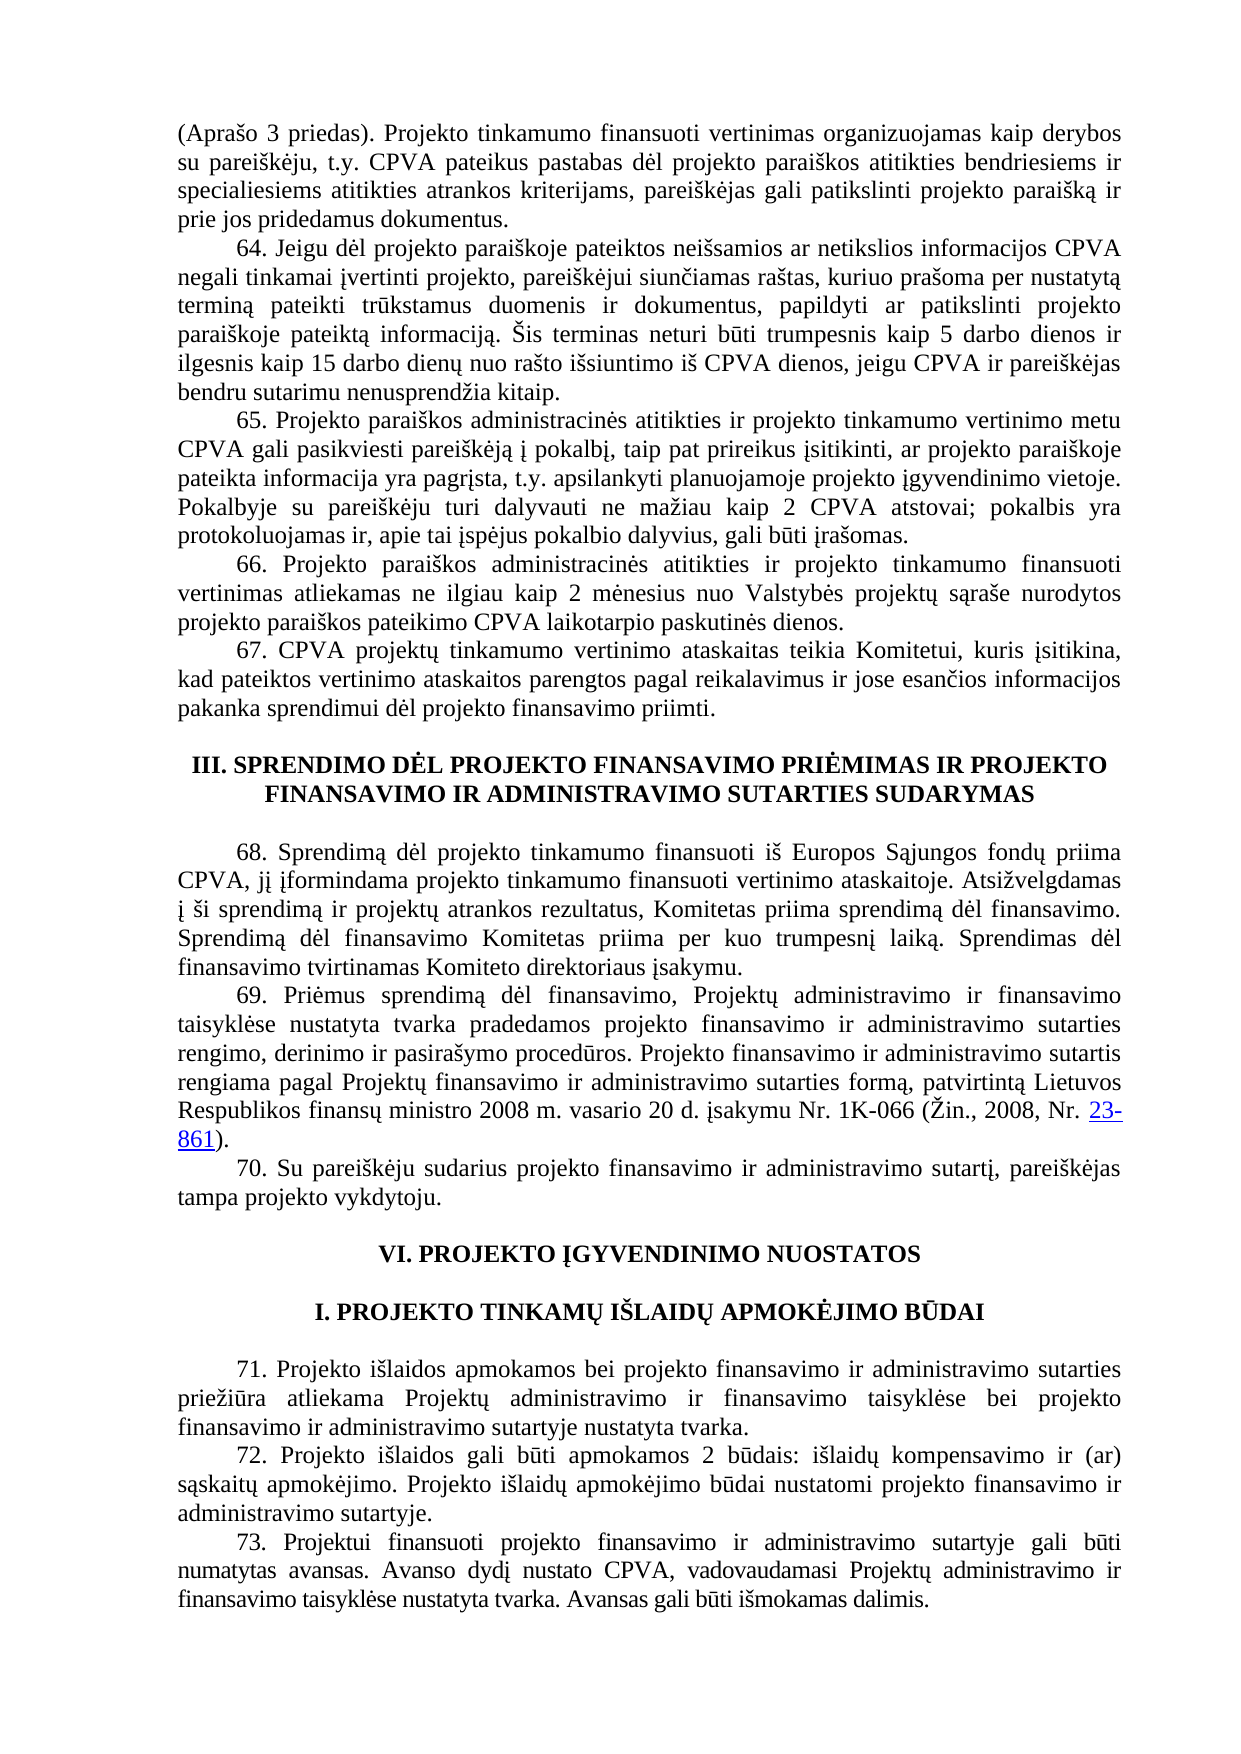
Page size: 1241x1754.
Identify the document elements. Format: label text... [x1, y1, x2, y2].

text 72. Projekto išlaidos gali būti apmokamos 2 būdais: išlaidų kompensavimo ir (ar) sąskaitų apmokėjimo. Projekto išlaidų apmokėjimo būdai nustatomi projekto finansavimo ir administravimo sutartyje. [177, 1441, 1122, 1527]
text 73. Projektui finansuoti projekto finansavimo ir administravimo sutartyje gali būti numatytas avansas. Avanso dydį nustato CPVA, vadovaudamasi Projektų administravimo ir finansavimo taisyklėse nustatyta tvarka. Avansas gali būti išmokamas dalimis. [177, 1527, 1122, 1613]
text III. SPRENDIMO DĖL PROJEKTO FINANSAVIMO PRIĖMIMAS IR PROJEKTO FINANSAVIMO IR ADMINISTRAVIMO SUTARTIES SUDARYMAS [177, 751, 1122, 808]
text 70. Su pareiškėju sudarius projekto finansavimo ir administravimo sutartį, pareiškėjas tampa projekto vykdytoju. [177, 1153, 1122, 1211]
text 71. Projekto išlaidos apmokamos bei projekto finansavimo ir administravimo sutarties priežiūra atliekama Projektų administravimo ir finansavimo taisyklėse bei projekto finansavimo ir administravimo sutartyje nustatyta tvarka. [177, 1354, 1122, 1441]
text VI. PROJEKTO ĮGYVENDINIMO NUOSTATOS [177, 1239, 1122, 1268]
text 68. Sprendimą dėl projekto tinkamumo finansuoti iš Europos Sąjungos fondų priima CPVA, jį įformindama projekto tinkamumo finansuoti vertinimo ataskaitoje. Atsižvelgdamas į ši sprendimą ir projektų atrankos rezultatus, Komitetas priima sprendimą dėl finansavimo. Sprendimą dėl finansavimo Komitetas priima per kuo trumpesnį laiką. Sprendimas dėl finansavimo tvirtinamas Komiteto direktoriaus įsakymu. [177, 837, 1122, 981]
text 69. Priėmus sprendimą dėl finansavimo, Projektų administravimo ir finansavimo taisyklėse nustatyta tvarka pradedamos projekto finansavimo ir administravimo sutarties rengimo, derinimo ir pasirašymo procedūros. Projekto finansavimo ir administravimo sutartis rengiama pagal Projektų finansavimo ir administravimo sutarties formą, patvirtintą Lietuvos Respublikos finansų ministro 2008 m. vasario 20 d. įsakymu Nr. 1K-066 (Žin., 2008, Nr. 23-861). [177, 981, 1122, 1153]
text 64. Jeigu dėl projekto paraiškoje pateiktos neišsamios ar netikslios informacijos CPVA negali tinkamai įvertinti projekto, pareiškėjui siunčiamas raštas, kuriuo prašoma per nustatytą terminą pateikti trūkstamus duomenis ir dokumentus, papildyti ar patikslinti projekto paraiškoje pateiktą informaciją. Šis terminas neturi būti trumpesnis kaip 5 darbo dienos ir ilgesnis kaip 15 darbo dienų nuo rašto išsiuntimo iš CPVA dienos, jeigu CPVA ir pareiškėjas bendru sutarimu nenusprendžia kitaip. [177, 233, 1122, 406]
text (Aprašo 3 priedas). Projekto tinkamumo finansuoti vertinimas organizuojamas kaip derybos su pareiškėju, t.y. CPVA pateikus pastabas dėl projekto paraiškos atitikties bendriesiems ir specialiesiems atitikties atrankos kriterijams, pareiškėjas gali patikslinti projekto paraišką ir prie jos pridedamus dokumentus. [177, 118, 1122, 233]
text 66. Projekto paraiškos administracinės atitikties ir projekto tinkamumo finansuoti vertinimas atliekamas ne ilgiau kaip 2 mėnesius nuo Valstybės projektų sąraše nurodytos projekto paraiškos pateikimo CPVA laikotarpio paskutinės dienos. [177, 549, 1122, 636]
text 65. Projekto paraiškos administracinės atitikties ir projekto tinkamumo vertinimo metu CPVA gali pasikviesti pareiškėją į pokalbį, taip pat prireikus įsitikinti, ar projekto paraiškoje pateikta informacija yra pagrįsta, t.y. apsilankyti planuojamoje projekto įgyvendinimo vietoje. Pokalbyje su pareiškėju turi dalyvauti ne mažiau kaip 2 CPVA atstovai; pokalbis yra protokoluojamas ir, apie tai įspėjus pokalbio dalyvius, gali būti įrašomas. [177, 406, 1122, 549]
text I. PROJEKTO TINKAMŲ IŠLAIDŲ APMOKĖJIMO BŪDAI [177, 1297, 1122, 1326]
text 67. CPVA projektų tinkamumo vertinimo ataskaitas teikia Komitetui, kuris įsitikina, kad pateiktos vertinimo ataskaitos parengtos pagal reikalavimus ir jose esančios informacijos pakanka sprendimui dėl projekto finansavimo priimti. [177, 636, 1122, 722]
